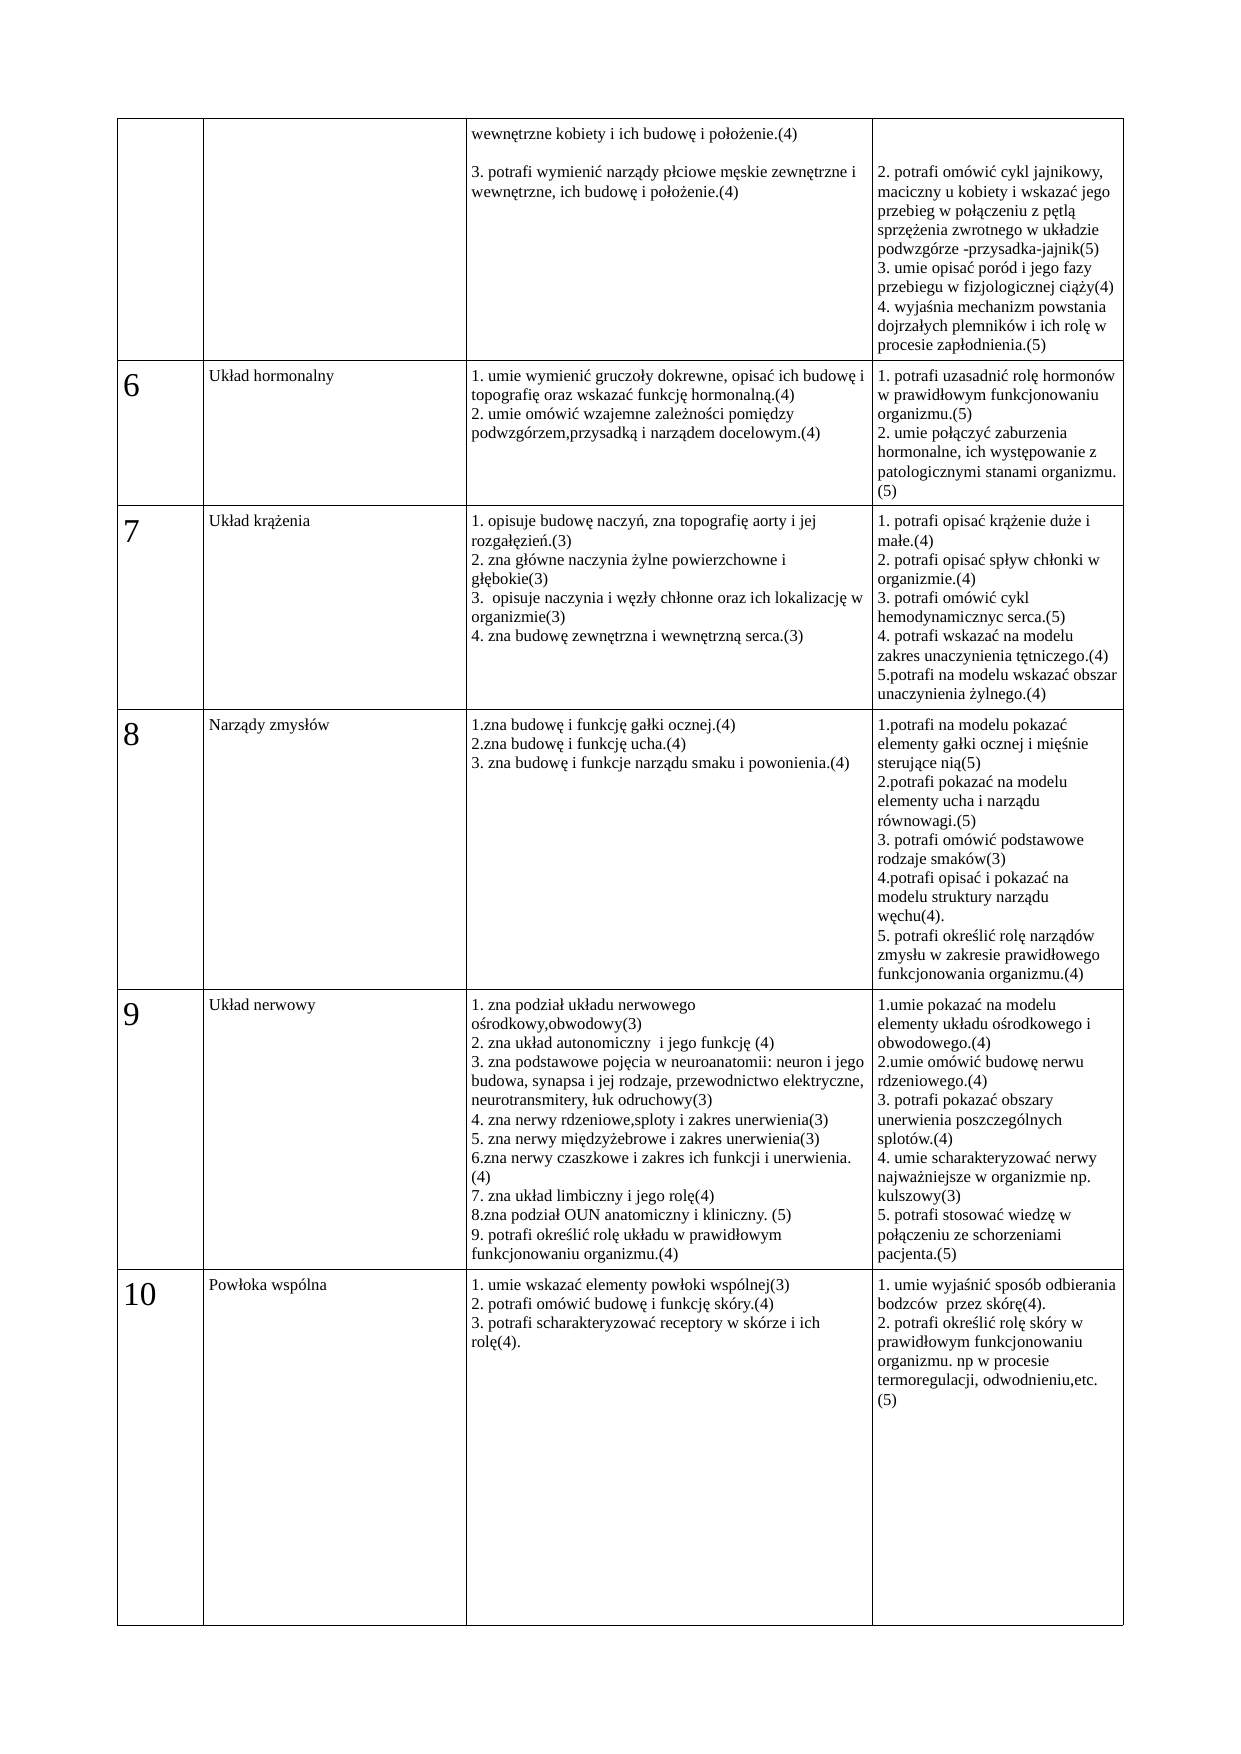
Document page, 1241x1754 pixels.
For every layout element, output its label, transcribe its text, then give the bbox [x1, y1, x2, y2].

table_cell 2. potrafi omówić cykl jajnikowy, maciczny u kobiety i wskazać jego przebieg w połączeniu z pętlą sprzężenia zwrotnego w układzie podwzgórze -przysadka-jajnik(5) 3. umie opisać poród i jego fazy przebiegu w fizjologicznej ciąży(4) 4. wyjaśnia mechanizm powstania dojrzałych plemników i ich rolę w procesie zapłodnienia.(5) [873, 119, 1123, 360]
table_cell 1. umie wskazać elementy powłoki wspólnej(3) 2. potrafi omówić budowę i funkcję skóry.(4) 3. potrafi scharakteryzować receptory w skórze i ich rolę(4). [467, 1270, 872, 1625]
table_cell Układ krążenia [204, 506, 466, 709]
table_cell Układ nerwowy [204, 990, 466, 1268]
table_cell Powłoka wspólna [204, 1270, 466, 1625]
table_cell 1. potrafi opisać krążenie duże i małe.(4) 2. potrafi opisać spływ chłonki w organizmie.(4) 3. potrafi omówić cykl hemodynamicznyc serca.(5) 4. potrafi wskazać na modelu zakres unaczynienia tętniczego.(4) 5.potrafi na modelu wskazać obszar unaczynienia żylnego.(4) [873, 506, 1123, 709]
table_cell 6 [118, 361, 203, 505]
table_cell 10 [118, 1270, 203, 1625]
table_cell [118, 119, 203, 360]
table_cell 1. opisuje budowę naczyń, zna topografię aorty i jej rozgałęzień.(3) 2. zna główne naczynia żylne powierzchowne i głębokie(3) 3. opisuje naczynia i węzły chłonne oraz ich lokalizację w organizmie(3) 4. zna budowę zewnętrzna i wewnętrzną serca.(3) [467, 506, 872, 709]
table_cell 1. zna podział układu nerwowego ośrodkowy,obwodowy(3) 2. zna układ autonomiczny i jego funkcję (4) 3. zna podstawowe pojęcia w neuroanatomii: neuron i jego budowa, synapsa i jej rodzaje, przewodnictwo elektryczne, neurotransmitery, łuk odruchowy(3) 4. zna nerwy rdzeniowe,sploty i zakres unerwienia(3) 5. zna nerwy międzyżebrowe i zakres unerwienia(3) 6.zna nerwy czaszkowe i zakres ich funkcji i unerwienia.(4) 7. zna układ limbiczny i jego rolę(4) 8.zna podział OUN anatomiczny i kliniczny. (5) 9. potrafi określić rolę układu w prawidłowym funkcjonowaniu organizmu.(4) [467, 990, 872, 1268]
table_cell [204, 119, 466, 360]
table_cell 1. umie wyjaśnić sposób odbierania bodzców przez skórę(4). 2. potrafi określić rolę skóry w prawidłowym funkcjonowaniu organizmu. np w procesie termoregulacji, odwodnieniu,etc.(5) [873, 1270, 1123, 1625]
table_cell 9 [118, 990, 203, 1268]
table_cell Układ hormonalny [204, 361, 466, 505]
table_cell 1.zna budowę i funkcję gałki ocznej.(4) 2.zna budowę i funkcję ucha.(4) 3. zna budowę i funkcje narządu smaku i powonienia.(4) [467, 710, 872, 988]
table_cell 7 [118, 506, 203, 709]
table_cell Narządy zmysłów [204, 710, 466, 988]
table_cell 1.umie pokazać na modelu elementy układu ośrodkowego i obwodowego.(4) 2.umie omówić budowę nerwu rdzeniowego.(4) 3. potrafi pokazać obszary unerwienia poszczególnych splotów.(4) 4. umie scharakteryzować nerwy najważniejsze w organizmie np. kulszowy(3) 5. potrafi stosować wiedzę w połączeniu ze schorzeniami pacjenta.(5) [873, 990, 1123, 1268]
table_cell 1. umie wymienić gruczoły dokrewne, opisać ich budowę i topografię oraz wskazać funkcję hormonalną.(4) 2. umie omówić wzajemne zależności pomiędzy podwzgórzem,przysadką i narządem docelowym.(4) [467, 361, 872, 505]
table_cell 1.potrafi na modelu pokazać elementy gałki ocznej i mięśnie sterujące nią(5) 2.potrafi pokazać na modelu elementy ucha i narządu równowagi.(5) 3. potrafi omówić podstawowe rodzaje smaków(3) 4.potrafi opisać i pokazać na modelu struktury narządu węchu(4). 5. potrafi określić rolę narządów zmysłu w zakresie prawidłowego funkcjonowania organizmu.(4) [873, 710, 1123, 988]
table_cell 1. potrafi uzasadnić rolę hormonów w prawidłowym funkcjonowaniu organizmu.(5) 2. umie połączyć zaburzenia hormonalne, ich występowanie z patologicznymi stanami organizmu.(5) [873, 361, 1123, 505]
table_cell 8 [118, 710, 203, 988]
table_cell wewnętrzne kobiety i ich budowę i położenie.(4) 3. potrafi wymienić narządy płciowe męskie zewnętrzne i wewnętrzne, ich budowę i położenie.(4) [467, 119, 872, 360]
